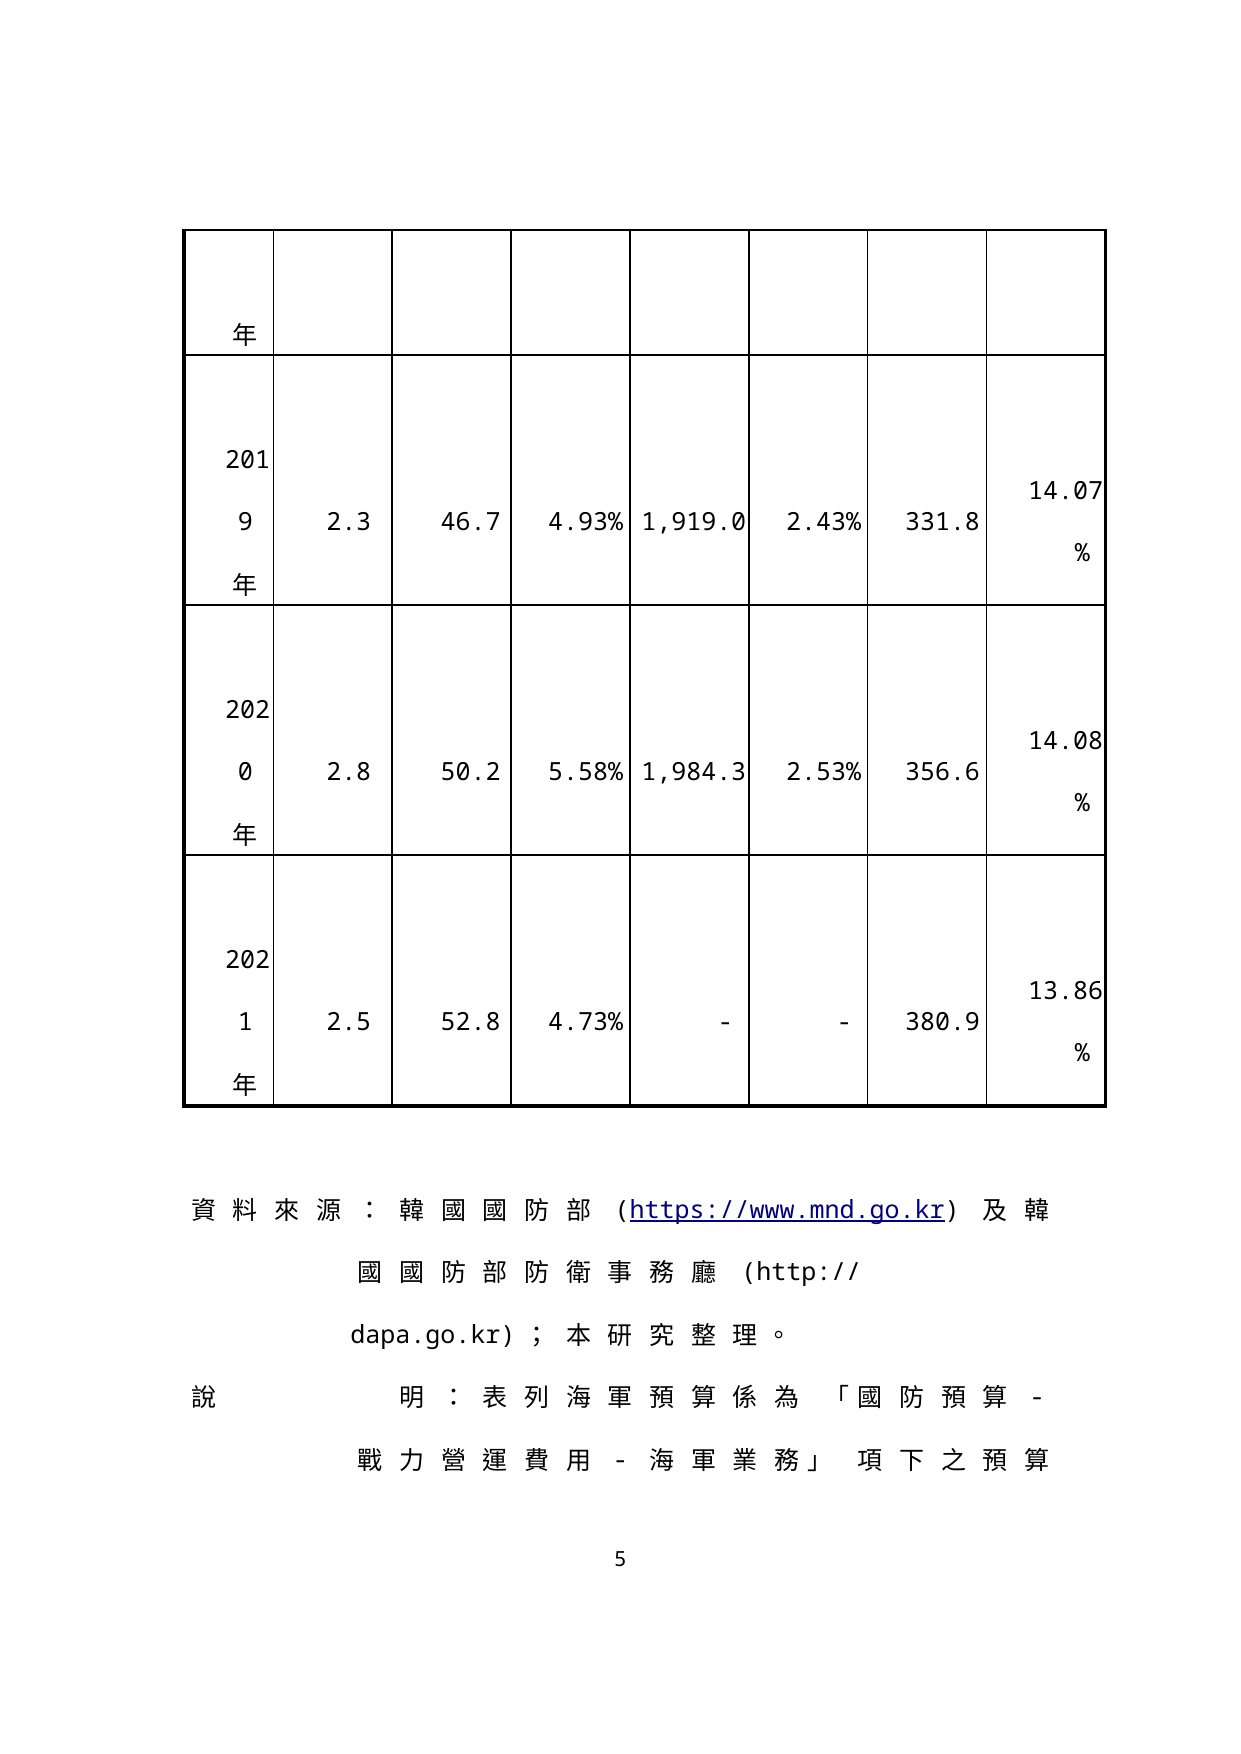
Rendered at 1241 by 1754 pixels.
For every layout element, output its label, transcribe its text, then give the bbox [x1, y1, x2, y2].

table_cell 1,984.3 [631, 606, 748, 854]
table_cell 2.5 [274, 856, 391, 1104]
table_cell [512, 231, 629, 354]
table_cell [274, 231, 391, 354]
table_cell 380.9 [868, 856, 986, 1104]
table_cell 1,919.0 [631, 356, 748, 604]
text 說 明：表列海軍預算係為「國防預算-戰力營運費用-海軍業務」項下之預算 [181, 1354, 1092, 1479]
table_cell 14.07% [987, 356, 1104, 604]
table_cell 2.43% [750, 356, 867, 604]
table_cell 2021年 [186, 856, 273, 1104]
text 資料來源：韓國國防部(https://www.mnd.go.kr)及韓國國防部防衛事務廳(http:// dapa.go.kr)；本研究整理。 [181, 1167, 1092, 1354]
table_cell 14.08% [987, 606, 1104, 854]
table_cell 4.73% [512, 856, 629, 1104]
table_cell 356.6 [868, 606, 986, 854]
table_cell 46.7 [393, 356, 510, 604]
table_cell 年 [186, 231, 273, 354]
table_cell 2020年 [186, 606, 273, 854]
table_cell 50.2 [393, 606, 510, 854]
table_cell [393, 231, 510, 354]
table_cell [868, 231, 986, 354]
table_cell 52.8 [393, 856, 510, 1104]
table_cell 2.53% [750, 606, 867, 854]
table_cell [987, 231, 1104, 354]
table_cell - [750, 856, 867, 1104]
table_cell [750, 231, 867, 354]
table_cell - [631, 856, 748, 1104]
table_cell 2019年 [186, 356, 273, 604]
table_cell 13.86% [987, 856, 1104, 1104]
table_cell 331.8 [868, 356, 986, 604]
table_cell 4.93% [512, 356, 629, 604]
table_cell 5.58% [512, 606, 629, 854]
table_cell 2.3 [274, 356, 391, 604]
table_cell [631, 231, 748, 354]
table_cell 2.8 [274, 606, 391, 854]
